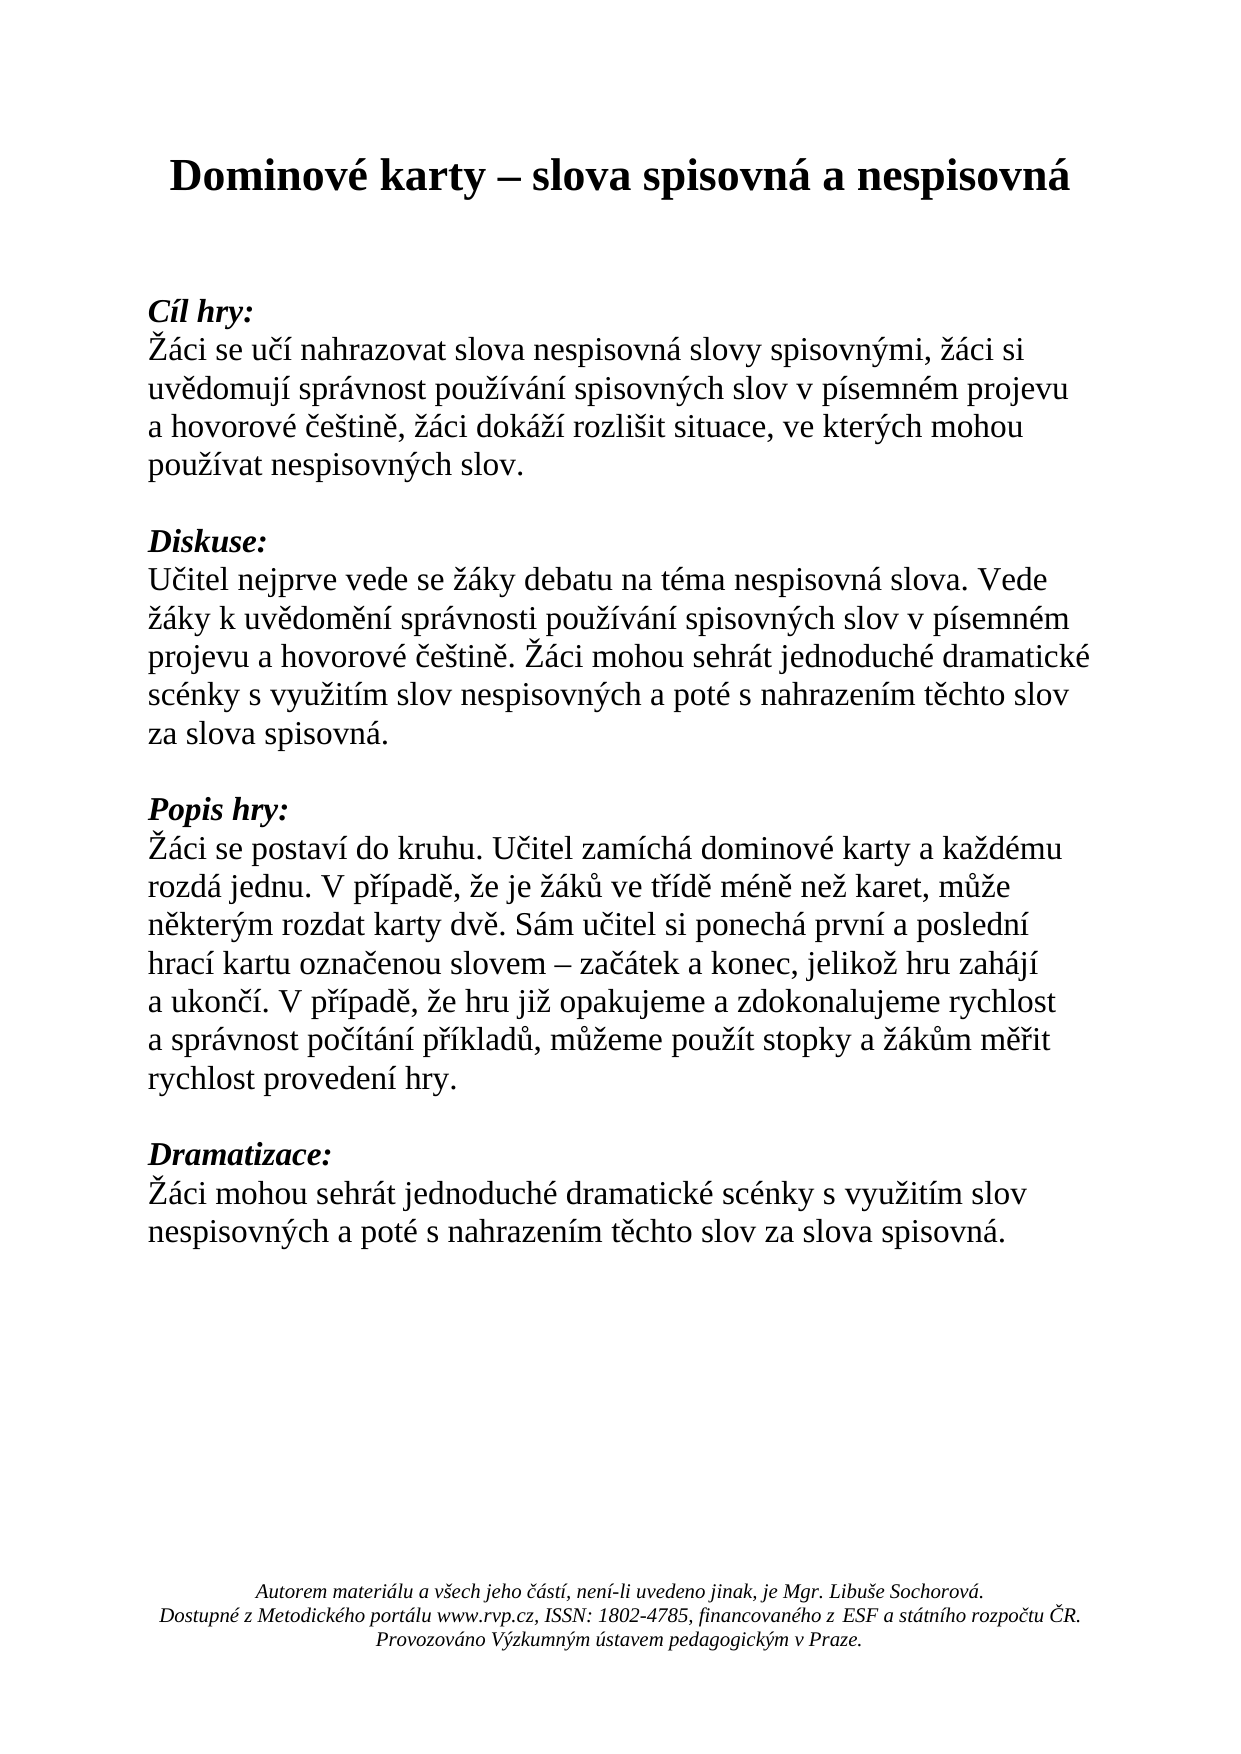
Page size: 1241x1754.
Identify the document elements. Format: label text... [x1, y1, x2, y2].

text Žáci se učí nahrazovat slova nespisovná slovy spisovnými, žáci si uvědomují správnost používání spisovných slov v písemném projevu a hovorové češtině, žáci dokáží rozlišit situace, ve kterých mohou používat nespisovných slov. [148, 330, 1093, 483]
title Dominové karty – slova spisovná a nespisovná [148, 148, 1093, 200]
text Diskuse: Učitel nejprve vede se žáky debatu na téma nespisovná slova. Vede žáky k uvědomění správnosti používání spisovných slov v písemném projevu a hovorové češtině. Žáci mohou sehrát jednoduché dramatické scénky s využitím slov nespisovných a poté s nahrazením těchto slov za slova spisovná. [148, 521, 1093, 751]
text Cíl hry: [148, 291, 1093, 330]
text Dramatizace: [148, 1135, 1093, 1173]
text Popis hry: Žáci se postaví do kruhu. Učitel zamíchá dominové karty a každému rozdá jednu. V případě, že je žáků ve třídě méně než karet, může některým rozdat karty dvě. Sám učitel si ponechá první a poslední hrací kartu označenou slovem – začátek a konec, jelikož hru zahájí a ukončí. V případě, že hru již opakujeme a zdokonalujeme rychlost a správnost počítání příkladů, můžeme použít stopky a žákům měřit rychlost provedení hry. [148, 790, 1093, 1096]
text Žáci mohou sehrát jednoduché dramatické scénky s využitím slov nespisovných a poté s nahrazením těchto slov za slova spisovná. [148, 1173, 1093, 1250]
